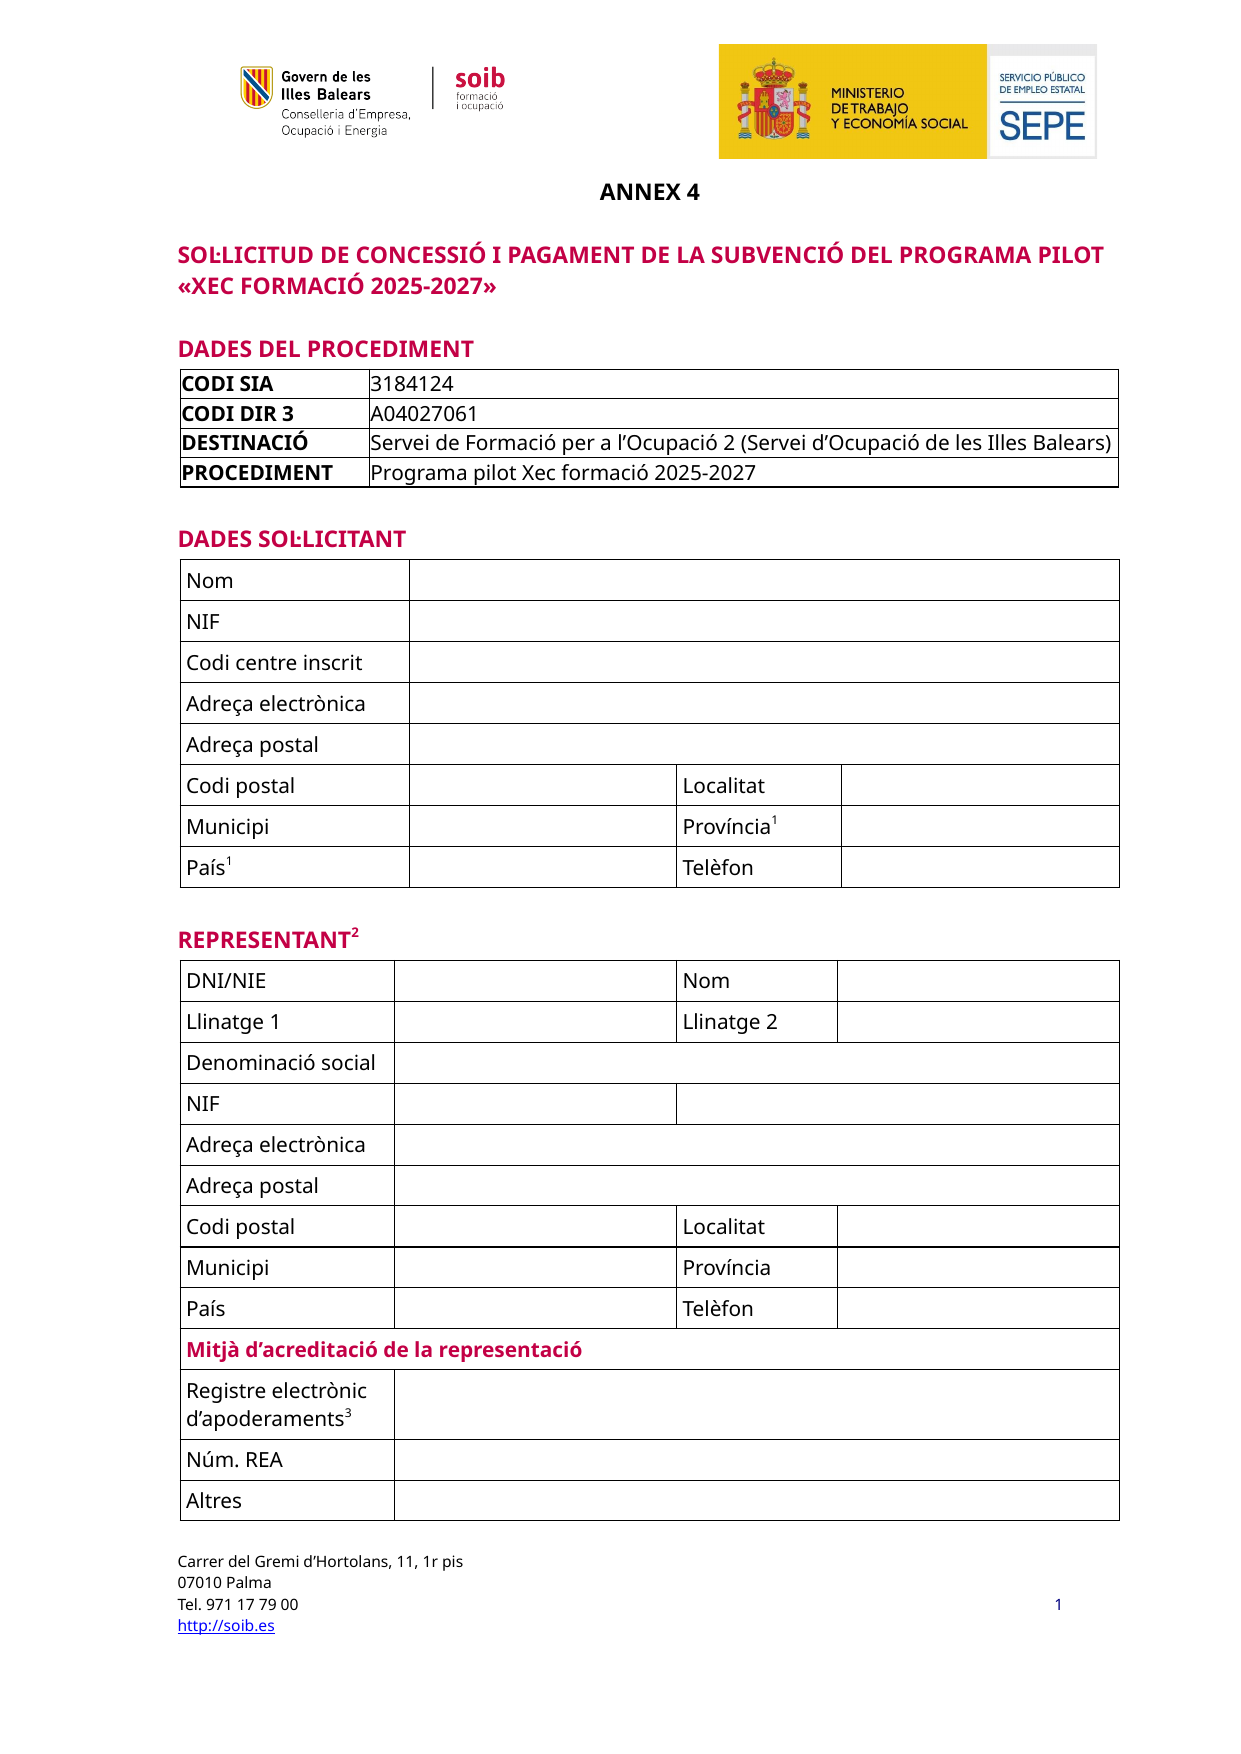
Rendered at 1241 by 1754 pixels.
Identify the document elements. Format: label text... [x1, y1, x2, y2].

table_cell Núm. REA [181, 1440, 394, 1479]
table_cell [410, 642, 1119, 682]
table_cell [410, 724, 1119, 764]
table_cell [395, 1166, 1119, 1205]
table_cell A04027061 [370, 399, 1118, 427]
text DADES DEL PROCEDIMENT [177, 333, 1122, 364]
table_cell [395, 1125, 1119, 1164]
picture [718, 44, 1098, 159]
table_cell [395, 1288, 676, 1328]
table_cell Municipi [181, 806, 409, 846]
text DADES SOL·LICITANT [177, 523, 1122, 555]
table_cell [410, 683, 1119, 723]
table_cell País1 [181, 847, 409, 887]
table_cell Llinatge 1 [181, 1002, 394, 1042]
table_header 3184124 [370, 370, 1118, 398]
table_cell Adreça electrònica [181, 683, 409, 723]
table_cell [838, 1002, 1119, 1042]
table_cell Programa pilot Xec formació 2025-2027 [370, 458, 1118, 486]
table_header DNI/NIE [181, 961, 394, 1001]
table_cell Telèfon [677, 847, 841, 887]
table_cell [395, 1248, 676, 1287]
table_cell [410, 806, 676, 846]
table_cell [838, 1206, 1119, 1246]
table_cell NIF [181, 1084, 394, 1123]
table_cell [838, 1248, 1119, 1287]
table_cell Localitat [677, 1206, 837, 1246]
table_cell [395, 1084, 676, 1123]
table_cell [395, 1043, 1119, 1083]
table_cell Adreça postal [181, 1166, 394, 1205]
table_cell Mitjà d’acreditació de la representació [181, 1329, 1119, 1369]
table_cell Província1 [677, 806, 841, 846]
table_cell Adreça postal [181, 724, 409, 764]
table_cell Registre electrònic d’apoderaments3 [181, 1370, 394, 1438]
table_cell País [181, 1288, 394, 1328]
table_header [838, 961, 1119, 1001]
table_cell [395, 1002, 676, 1042]
table_cell [410, 765, 676, 805]
table_cell [395, 1206, 676, 1246]
table_cell [842, 765, 1119, 805]
table_cell Telèfon [677, 1288, 837, 1328]
table_cell Llinatge 2 [677, 1002, 837, 1042]
table_cell Denominació social [181, 1043, 394, 1083]
table_cell Província [677, 1248, 837, 1287]
table_cell [410, 601, 1119, 641]
table_cell DESTINACIÓ [181, 429, 369, 457]
table_cell NIF [181, 601, 409, 641]
table_cell Adreça electrònica [181, 1125, 394, 1164]
table_cell PROCEDIMENT [181, 458, 369, 486]
table_cell Codi postal [181, 765, 409, 805]
table_cell [677, 1084, 1119, 1123]
table_header CODI SIA [181, 370, 369, 398]
text REPRESENTANT2 [177, 924, 1122, 955]
table_cell Servei de Formació per a l’Ocupació 2 (Servei d’Ocupació de les Illes Balears) [370, 429, 1118, 457]
table_cell Codi postal [181, 1206, 394, 1246]
text ANNEX 4 [177, 176, 1122, 208]
table_header [395, 961, 676, 1001]
table_header [410, 560, 1119, 600]
table_cell Localitat [677, 765, 841, 805]
table_header Nom [677, 961, 837, 1001]
picture [215, 42, 529, 162]
table_cell Municipi [181, 1248, 394, 1287]
table_cell [395, 1481, 1119, 1520]
table_cell [842, 847, 1119, 887]
table_cell [838, 1288, 1119, 1328]
table_cell [395, 1370, 1119, 1438]
table_cell Altres [181, 1481, 394, 1520]
table_cell Codi centre inscrit [181, 642, 409, 682]
table_cell [410, 847, 676, 887]
table_cell [395, 1440, 1119, 1479]
table_cell [842, 806, 1119, 846]
text SOL·LICITUD DE CONCESSIÓ I PAGAMENT DE LA SUBVENCIÓ DEL PROGRAMA PILOT «XEC FORMACIÓ 2025-2027» [177, 239, 1122, 301]
table_cell CODI DIR 3 [181, 399, 369, 427]
table_header Nom [181, 560, 409, 600]
